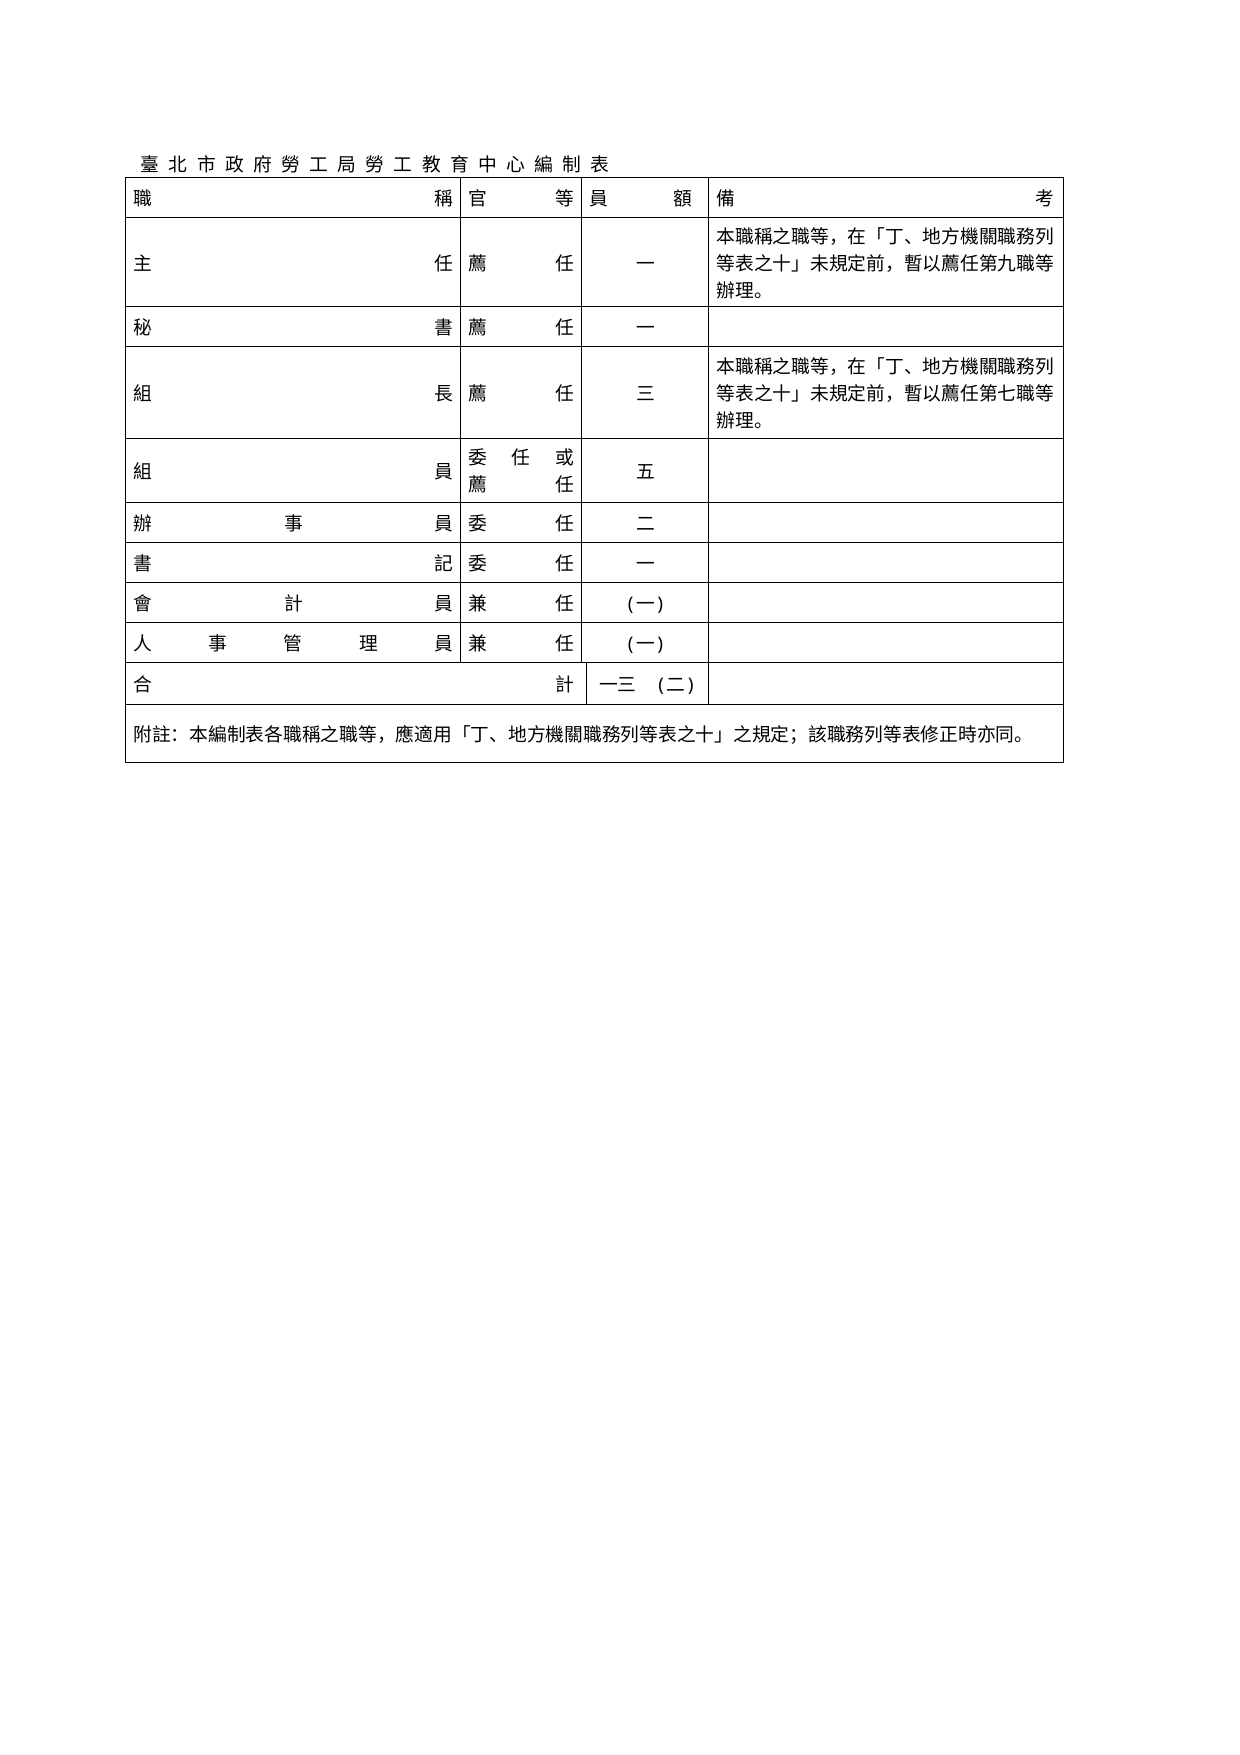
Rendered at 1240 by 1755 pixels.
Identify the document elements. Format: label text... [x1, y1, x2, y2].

table_cell (一) [582, 623, 708, 662]
table_cell 本職稱之職等，在「丁、地方機關職務列等表之十」未規定前，暫以薦任第七職等辦理。 [709, 347, 1063, 437]
table_cell 委 任 [461, 543, 581, 582]
table_cell 秘 書 [126, 307, 460, 346]
table_header 職 稱 [126, 178, 460, 217]
table_cell 薦 任 [461, 347, 581, 437]
table_header 備 考 [709, 178, 1063, 217]
table_cell 薦 任 [461, 307, 581, 346]
table_cell 書 記 [126, 543, 460, 582]
table_cell 主 任 [126, 218, 460, 306]
table_cell 組 長 [126, 347, 460, 437]
table_header 官 等 [461, 178, 581, 217]
table_cell 委 任 或 薦 任 [461, 439, 581, 502]
table_cell 一 [582, 218, 708, 306]
table_cell 一 [582, 543, 708, 582]
table_cell 薦 任 [461, 218, 581, 306]
table_header 員 額 [582, 178, 708, 217]
table_cell [709, 307, 1063, 346]
table_cell [709, 543, 1063, 582]
table_cell 附註：本編制表各職稱之職等，應適用「丁、地方機關職務列等表之十」之規定；該職務列等表修正時亦同。 [126, 705, 1063, 762]
table_cell [709, 583, 1063, 622]
table_cell (一) [582, 583, 708, 622]
table_cell 委 任 [461, 503, 581, 542]
table_cell 兼 任 [461, 583, 581, 622]
table_cell 合 計 [126, 663, 586, 703]
table_cell 一三 (二) [587, 663, 708, 703]
table_cell [709, 663, 1063, 703]
table_cell [709, 503, 1063, 542]
table_cell 三 [582, 347, 708, 437]
table_cell 一 [582, 307, 708, 346]
table_cell 本職稱之職等，在「丁、地方機關職務列等表之十」未規定前，暫以薦任第九職等辦理。 [709, 218, 1063, 306]
table_cell 組 員 [126, 439, 460, 502]
table_cell 會 計 員 [126, 583, 460, 622]
text 臺 北 市 政 府 勞 工 局 勞 工 教 育 中 心 編 制 表 [118, 150, 1121, 177]
table_cell [709, 439, 1063, 502]
table_cell 人 事 管 理 員 [126, 623, 460, 662]
table_cell 二 [582, 503, 708, 542]
table_cell 兼 任 [461, 623, 581, 662]
table_cell 辦 事 員 [126, 503, 460, 542]
table_cell 五 [582, 439, 708, 502]
table_cell [709, 623, 1063, 662]
